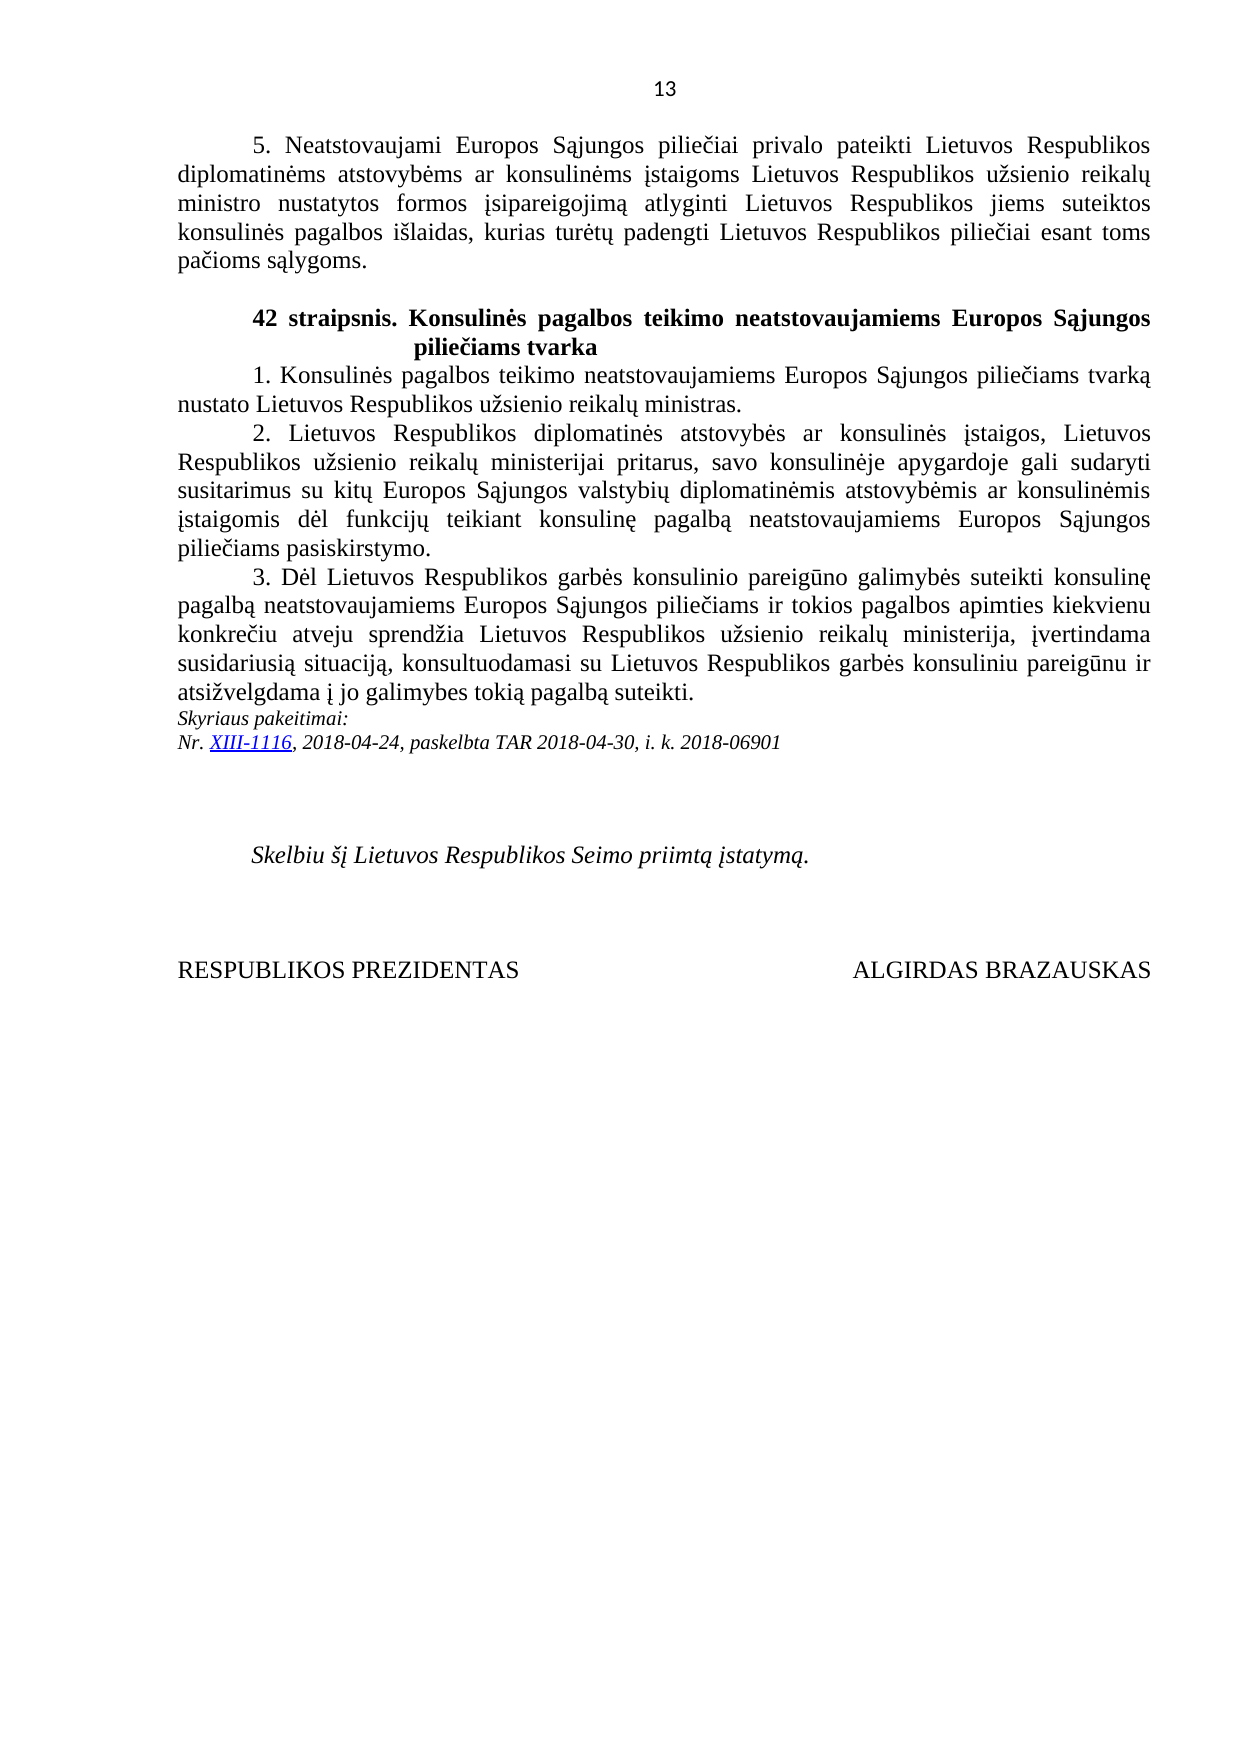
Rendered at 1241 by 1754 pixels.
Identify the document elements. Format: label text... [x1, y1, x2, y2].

text 3. Dėl Lietuvos Respublikos garbės konsulinio pareigūno galimybės suteikti konsulinę pagalbą neatstovaujamiems Europos Sąjungos piliečiams ir tokios pagalbos apimties kiekvienu konkrečiu atveju sprendžia Lietuvos Respublikos užsienio reikalų ministerija, įvertindama susidariusią situaciją, konsultuodamasi su Lietuvos Respublikos garbės konsuliniu pareigūnu ir atsižvelgdama į jo galimybes tokią pagalbą suteikti. [177, 562, 1152, 706]
text Skelbiu šį Lietuvos Respublikos Seimo priimtą įstatymą. [177, 840, 1152, 869]
text 2. Lietuvos Respublikos diplomatinės atstovybės ar konsulinės įstaigos, Lietuvos Respublikos užsienio reikalų ministerijai pritarus, savo konsulinėje apygardoje gali sudaryti susitarimus su kitų Europos Sąjungos valstybių diplomatinėmis atstovybėmis ar konsulinėmis įstaigomis dėl funkcijų teikiant konsulinę pagalbą neatstovaujamiems Europos Sąjungos piliečiams pasiskirstymo. [177, 418, 1152, 562]
text 1. Konsulinės pagalbos teikimo neatstovaujamiems Europos Sąjungos piliečiams tvarką nustato Lietuvos Respublikos užsienio reikalų ministras. [177, 361, 1152, 418]
text RESPUBLIKOS PREZIDENTAS ALGIRDAS BRAZAUSKAS [177, 955, 1152, 984]
text Skyriaus pakeitimai: [177, 706, 1152, 730]
text 42 straipsnis. Konsulinės pagalbos teikimo neatstovaujamiems Europos Sąjungos piliečiams tvarka [252, 303, 1152, 361]
text 5. Neatstovaujami Europos Sąjungos piliečiai privalo pateikti Lietuvos Respublikos diplomatinėms atstovybėms ar konsulinėms įstaigoms Lietuvos Respublikos užsienio reikalų ministro nustatytos formos įsipareigojimą atlyginti Lietuvos Respublikos jiems suteiktos konsulinės pagalbos išlaidas, kurias turėtų padengti Lietuvos Respublikos piliečiai esant toms pačioms sąlygoms. [177, 131, 1152, 274]
text Nr. XIII-1116, 2018-04-24, paskelbta TAR 2018-04-30, i. k. 2018-06901 [177, 730, 1152, 754]
